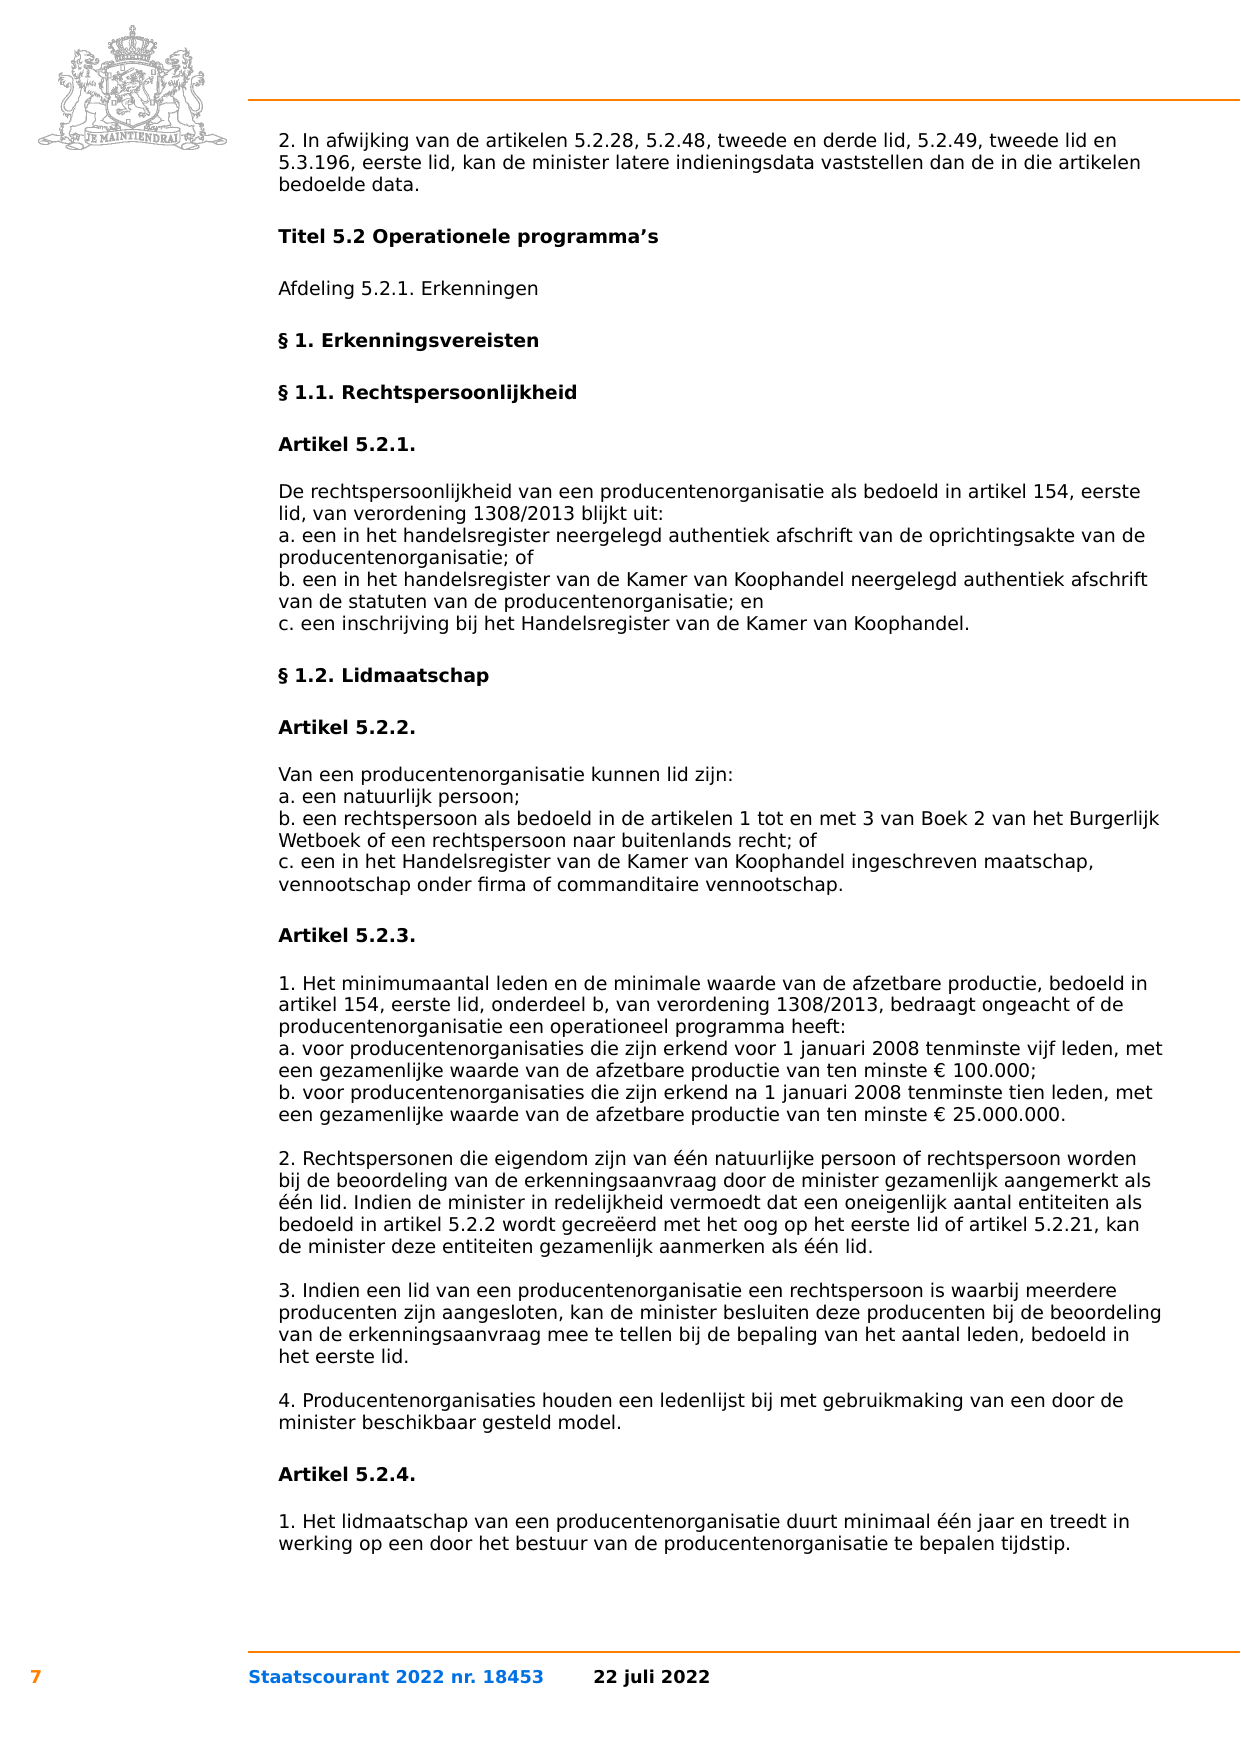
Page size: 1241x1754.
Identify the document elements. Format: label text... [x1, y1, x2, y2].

text a. voor producentenorganisaties die zijn erkend voor 1 januari 2008 tenminste vijf leden, met een gezamenlijke waarde van de afzetbare productie van ten minste € 100.000; [278, 1038, 1163, 1082]
subtitle Artikel 5.2.3. [278, 925, 1163, 947]
subtitle § 1.1. Rechtspersoonlijkheid [278, 382, 1163, 404]
text a. een natuurlijk persoon; [278, 786, 1163, 807]
picture [38, 25, 227, 150]
text 2. Rechtspersonen die eigendom zijn van één natuurlijke persoon of rechtspersoon worden bij de beoordeling van de erkenningsaanvraag door de minister gezamenlijk aangemerkt als één lid. Indien de minister in redelijkheid vermoedt dat een oneigenlijk aantal entiteiten als bedoeld in artikel 5.2.2 wordt gecreëerd met het oog op het eerste lid of artikel 5.2.21, kan de minister deze entiteiten gezamenlijk aanmerken als één lid. [278, 1148, 1163, 1258]
text 2. In afwijking van de artikelen 5.2.28, 5.2.48, tweede en derde lid, 5.2.49, tweede lid en 5.3.196, eerste lid, kan de minister latere indieningsdata vaststellen dan de in die artikelen bedoelde data. [278, 130, 1163, 196]
text b. een in het handelsregister van de Kamer van Koophandel neergelegd authentiek afschrift van de statuten van de producentenorganisatie; en [278, 569, 1163, 613]
subtitle Artikel 5.2.1. [278, 434, 1163, 456]
subtitle § 1.2. Lidmaatschap [278, 664, 1163, 687]
subtitle Titel 5.2 Operationele programma’s [278, 226, 1163, 248]
text c. een inschrijving bij het Handelsregister van de Kamer van Koophandel. [278, 613, 1163, 634]
subtitle Artikel 5.2.2. [278, 717, 1163, 738]
text 1. Het lidmaatschap van een producentenorganisatie duurt minimaal één jaar en treedt in werking op een door het bestuur van de producentenorganisatie te bepalen tijdstip. [278, 1511, 1163, 1554]
subtitle Artikel 5.2.4. [278, 1464, 1163, 1486]
text b. een rechtspersoon als bedoeld in de artikelen 1 tot en met 3 van Boek 2 van het Burgerlijk Wetboek of een rechtspersoon naar buitenlands recht; of [278, 807, 1163, 851]
text b. voor producentenorganisaties die zijn erkend na 1 januari 2008 tenminste tien leden, met een gezamenlijke waarde van de afzetbare productie van ten minste € 25.000.000. [278, 1082, 1163, 1126]
text Van een producentenorganisatie kunnen lid zijn: [278, 763, 1163, 786]
subtitle § 1. Erkenningsvereisten [278, 330, 1163, 352]
subtitle Afdeling 5.2.1. Erkenningen [278, 278, 1163, 300]
text 1. Het minimumaantal leden en de minimale waarde van de afzetbare productie, bedoeld in artikel 154, eerste lid, onderdeel b, van verordening 1308/2013, bedraagt ongeacht of de producentenorganisatie een operationeel programma heeft: [278, 972, 1163, 1038]
text 3. Indien een lid van een producentenorganisatie een rechtspersoon is waarbij meerdere producenten zijn aangesloten, kan de minister besluiten deze producenten bij de beoordeling van de erkenningsaanvraag mee te tellen bij de bepaling van het aantal leden, bedoeld in het eerste lid. [278, 1280, 1163, 1368]
text De rechtspersoonlijkheid van een producentenorganisatie als bedoeld in artikel 154, eerste lid, van verordening 1308/2013 blijkt uit: [278, 481, 1163, 525]
text a. een in het handelsregister neergelegd authentiek afschrift van de oprichtingsakte van de producentenorganisatie; of [278, 525, 1163, 569]
text 4. Producentenorganisaties houden een ledenlijst bij met gebruikmaking van een door de minister beschikbaar gesteld model. [278, 1390, 1163, 1434]
text c. een in het Handelsregister van de Kamer van Koophandel ingeschreven maatschap, vennootschap onder firma of commanditaire vennootschap. [278, 851, 1163, 895]
